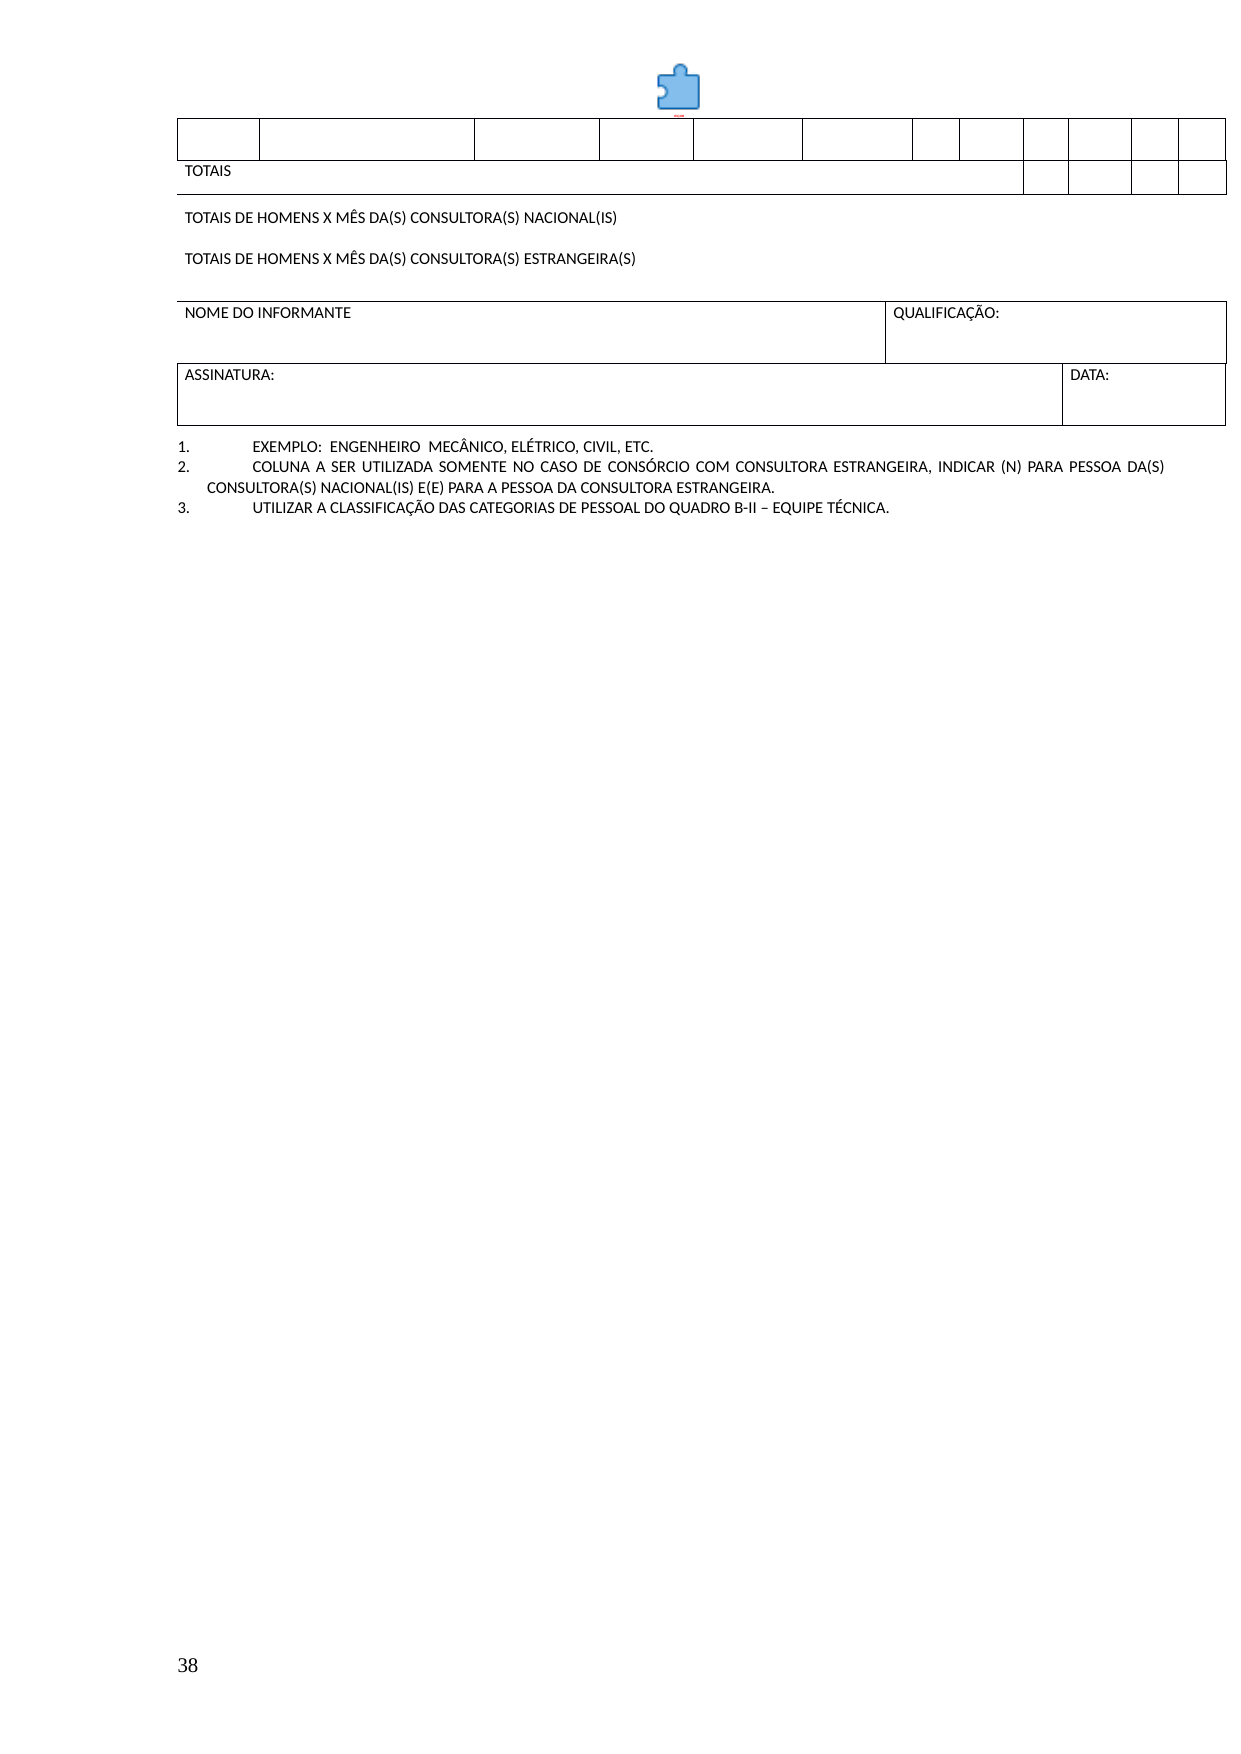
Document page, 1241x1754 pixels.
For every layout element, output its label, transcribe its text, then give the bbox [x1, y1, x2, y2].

table_cell ASSINATURA: [178, 364, 1062, 425]
table_cell [1132, 119, 1178, 160]
table_cell [260, 119, 474, 160]
table_cell [913, 119, 959, 160]
table_header QUALIFICAÇÃO: [886, 302, 1226, 363]
table_cell DATA: [1063, 364, 1225, 425]
table_cell [475, 119, 599, 160]
table_cell [803, 119, 912, 160]
table_cell [600, 119, 693, 160]
table_cell [694, 119, 802, 160]
table_cell [178, 119, 259, 160]
table_header NOME DO INFORMANTE [177, 302, 885, 363]
table_cell [1132, 161, 1178, 193]
table_cell [1069, 161, 1131, 193]
list EXEMPLO: ENGENHEIRO MECÂNICO, ELÉTRICO, CIVIL, ETC. [177, 436, 1181, 457]
table_header TOTAIS DE HOMENS X MÊS DA(S) CONSULTORA(S) NACIONAL(IS) [177, 207, 974, 248]
table_header [975, 207, 1226, 248]
list UTILIZAR A CLASSIFICAÇÃO DAS CATEGORIAS DE PESSOAL DO QUADRO B-II – EQUIPE TÉCNICA. [177, 497, 1181, 518]
table_cell [960, 119, 1023, 160]
table_cell [1179, 119, 1225, 160]
table_cell [975, 248, 1226, 288]
table_cell TOTAIS DE HOMENS X MÊS DA(S) CONSULTORA(S) ESTRANGEIRA(S) [177, 248, 974, 288]
table_cell [1179, 161, 1226, 193]
table_cell [1069, 119, 1131, 160]
table_cell TOTAIS [177, 161, 1023, 193]
table_cell [1024, 119, 1068, 160]
table_cell [1024, 161, 1068, 193]
list COLUNA A SER UTILIZADA SOMENTE NO CASO DE CONSÓRCIO COM CONSULTORA ESTRANGEIRA, INDICAR (N) PARA PESSOA DA(S) CONSULTORA(S) NACIONAL(IS) E(E) PARA A PESSOA DA CONSULTORA ESTRANGEIRA. [177, 457, 1166, 497]
